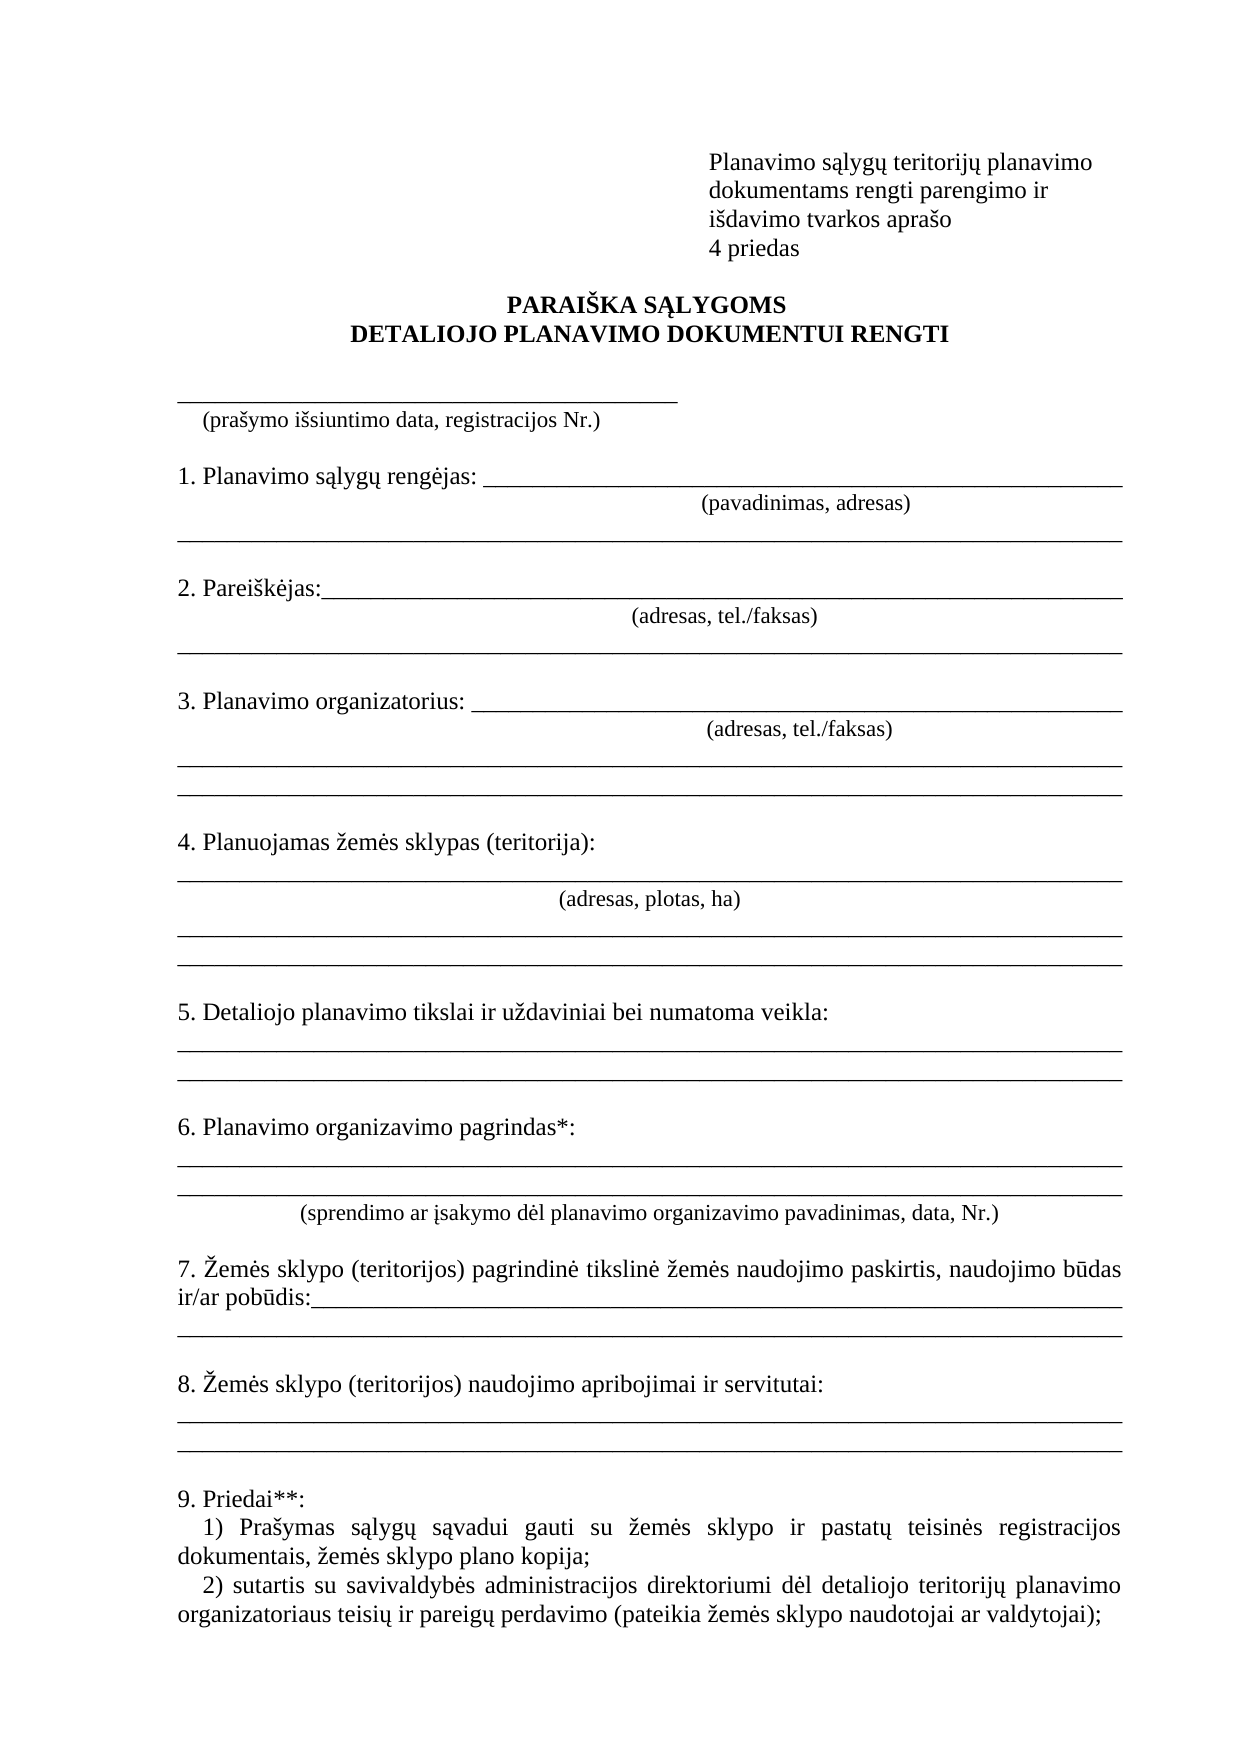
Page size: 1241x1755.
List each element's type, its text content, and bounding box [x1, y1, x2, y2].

text ________________________________________ [177, 377, 1122, 406]
text _ [177, 856, 1122, 881]
text _ [177, 628, 1122, 653]
text 3. Planavimo organizatorius: [177, 686, 1122, 715]
text _ [177, 1397, 1122, 1422]
text 2) sutartis su savivaldybės administracijos direktoriumi dėl detaliojo teritorijų planavimo organizatoriaus teisių ir pareigų perdavimo (pateikia žemės sklypo naudotojai ar valdytojai); [177, 1570, 1122, 1627]
text Planavimo sąlygų teritorijų planavimo [177, 147, 1122, 176]
text 8. Žemės sklypo (teritorijos) naudojimo apribojimai ir servitutai: [177, 1369, 1122, 1397]
text 1. Planavimo sąlygų rengėjas: [177, 461, 1122, 489]
text _ [177, 741, 1122, 766]
text _ [177, 1055, 1122, 1080]
text _ [177, 911, 1122, 936]
text (sprendimo ar įsakymo dėl planavimo organizavimo pavadinimas, data, Nr.) [177, 1199, 1122, 1225]
text 5. Detaliojo planavimo tikslai ir uždaviniai bei numatoma veikla: [177, 997, 1122, 1026]
text 7. Žemės sklypo (teritorijos) pagrindinė tikslinė žemės naudojimo paskirtis, naudojimo būdas ir/ar pobūdis: [177, 1254, 1122, 1311]
text _ [177, 940, 1122, 965]
text _ [177, 1426, 1122, 1451]
text DETALIOJO PLANAVIMO DOKUMENTUI RENGTI [177, 319, 1122, 348]
text _ [177, 770, 1122, 795]
text 9. Priedai**: [177, 1484, 1122, 1512]
text _ [177, 1141, 1122, 1166]
text (adresas, plotas, ha) [177, 885, 1122, 911]
text 4 priedas [177, 233, 1122, 262]
text 6. Planavimo organizavimo pagrindas*: [177, 1112, 1122, 1141]
text 2. Pareiškėjas: [177, 573, 1122, 602]
text (adresas, tel./faksas) [477, 715, 1122, 741]
text _ [177, 1026, 1122, 1051]
text išdavimo tvarkos aprašo [177, 204, 1122, 233]
text dokumentams rengti parengimo ir [177, 176, 1122, 204]
text (prašymo išsiuntimo data, registracijos Nr.) [202, 406, 1122, 432]
text _ [177, 1170, 1122, 1195]
text PARAIŠKA SĄLYGOMS [177, 291, 1122, 319]
text _ [177, 516, 1122, 541]
text 4. Planuojamas žemės sklypas (teritorija): [177, 827, 1122, 856]
text (pavadinimas, adresas) [490, 489, 1122, 516]
text 1) Prašymas sąlygų sąvadui gauti su žemės sklypo ir pastatų teisinės registracijos dokumentais, žemės sklypo plano kopija; [177, 1512, 1122, 1570]
text (adresas, tel./faksas) [327, 602, 1122, 628]
text _ [177, 1311, 1122, 1336]
